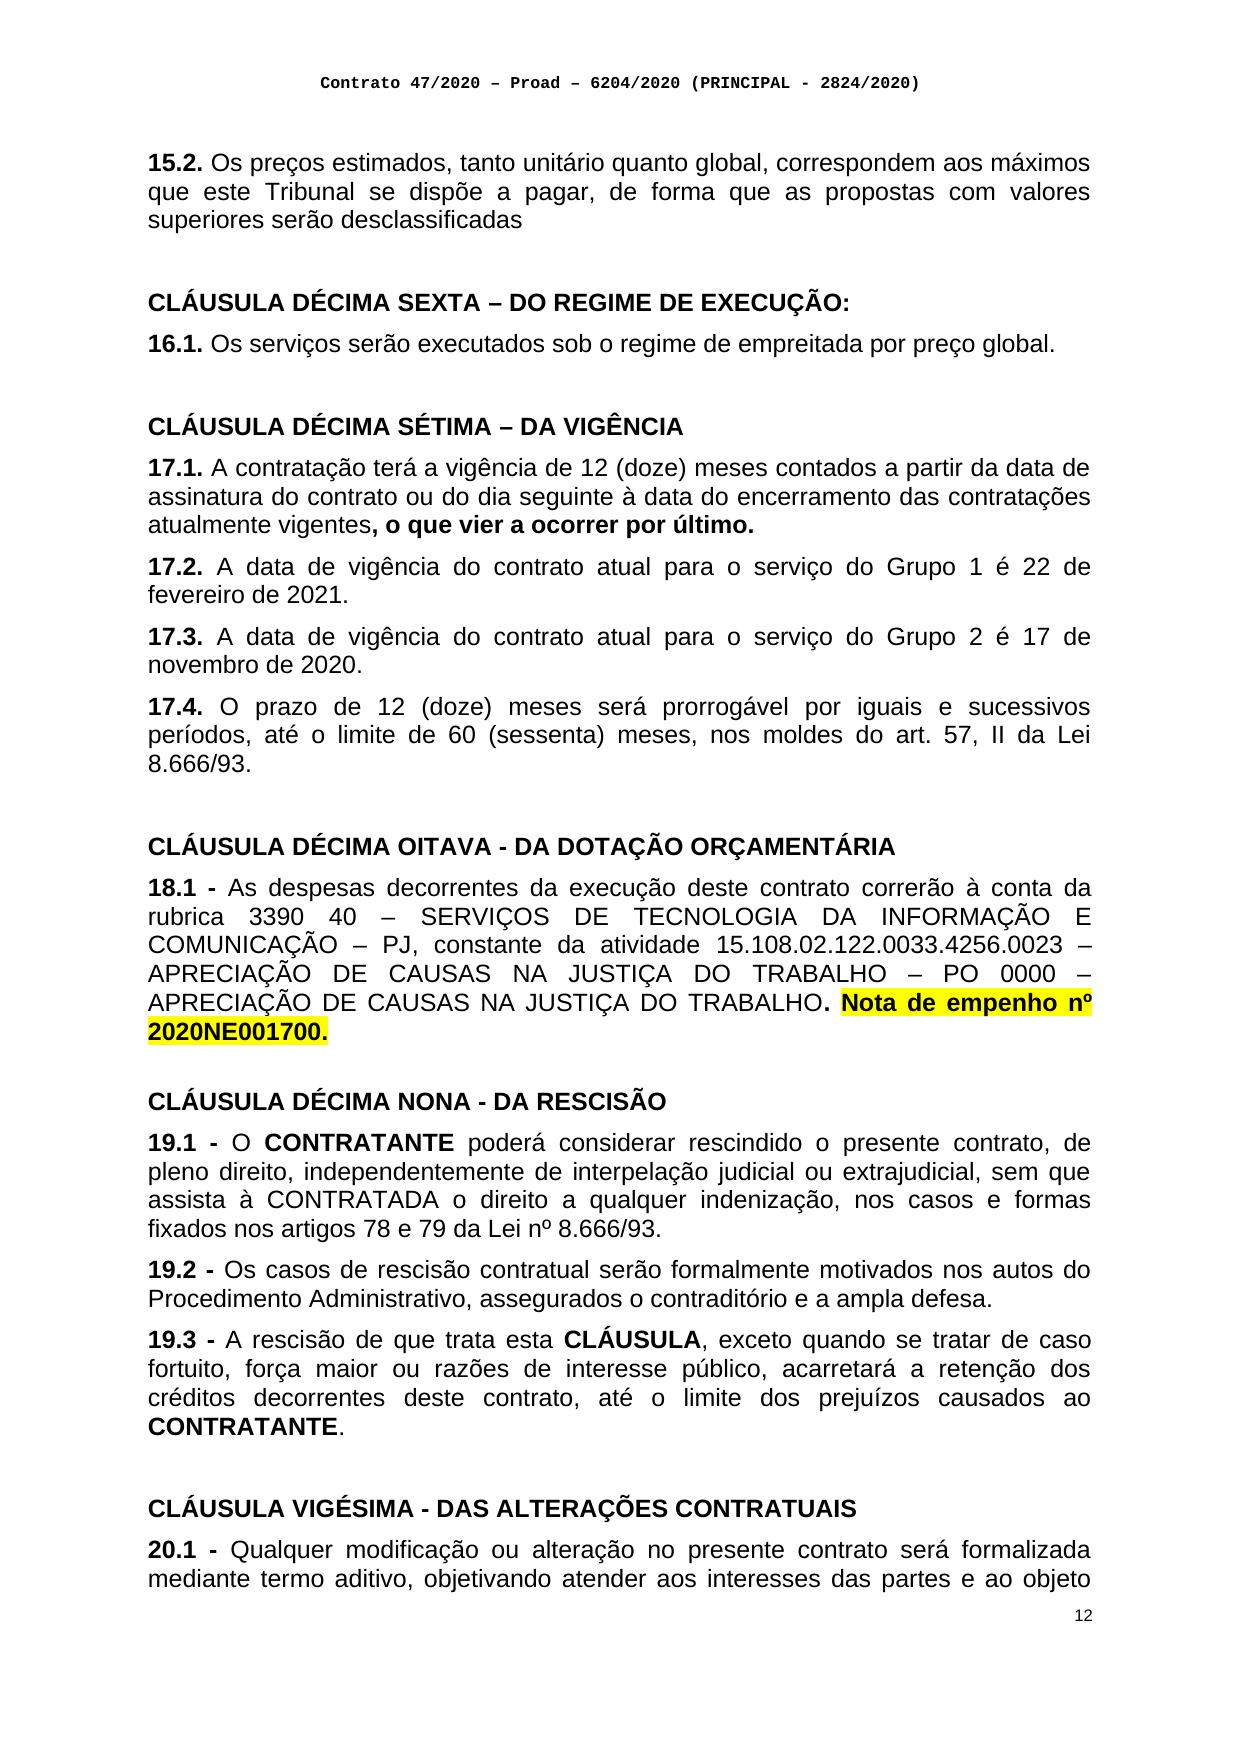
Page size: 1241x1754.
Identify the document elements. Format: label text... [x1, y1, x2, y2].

text 19.2 - Os casos de rescisão contratual serão formalmente motivados nos autos do Procedimento Administrativo, assegurados o contraditório e a ampla defesa. [148, 1255, 1092, 1313]
text 19.1 - O CONTRATANTE poderá considerar rescindido o presente contrato, de pleno direito, independentemente de interpelação judicial ou extrajudicial, sem que assista à CONTRATADA o direito a qualquer indenização, nos casos e formas fixados nos artigos 78 e 79 da Lei nº 8.666/93. [148, 1128, 1092, 1243]
text 18.1 - As despesas decorrentes da execução deste contrato correrão à conta da rubrica 3390 40 – SERVIÇOS DE TECNOLOGIA DA INFORMAÇÃO E COMUNICAÇÃO – PJ, constante da atividade 15.108.02.122.0033.4256.0023 – APRECIAÇÃO DE CAUSAS NA JUSTIÇA DO TRABALHO – PO 0000 – APRECIAÇÃO DE CAUSAS NA JUSTIÇA DO TRABALHO. Nota de empenho nº 2020NE001700. [148, 873, 1092, 1045]
text 16.1. Os serviços serão executados sob o regime de empreitada por preço global. [148, 329, 1092, 358]
text CLÁUSULA DÉCIMA OITAVA - DA DOTAÇÃO ORÇAMENTÁRIA [148, 831, 1092, 860]
text CLÁUSULA DÉCIMA NONA - DA RESCISÃO [148, 1086, 1092, 1115]
text 19.3 - A rescisão de que trata esta CLÁUSULA, exceto quando se tratar de caso fortuito, força maior ou razões de interesse público, acarretará a retenção dos créditos decorrentes deste contrato, até o limite dos prejuízos causados ao CONTRATANTE. [148, 1325, 1092, 1440]
text 17.3. A data de vigência do contrato atual para o serviço do Grupo 2 é 17 de novembro de 2020. [148, 621, 1092, 679]
text 17.1. A contratação terá a vigência de 12 (doze) meses contados a partir da data de assinatura do contrato ou do dia seguinte à data do encerramento das contratações atualmente vigentes, o que vier a ocorrer por último. [148, 453, 1092, 539]
text CLÁUSULA DÉCIMA SÉTIMA – DA VIGÊNCIA [148, 411, 1092, 440]
text 20.1 - Qualquer modificação ou alteração no presente contrato será formalizada mediante termo aditivo, objetivando atender aos interesses das partes e ao objeto [148, 1535, 1092, 1593]
text 15.2. Os preços estimados, tanto unitário quanto global, correspondem aos máximos que este Tribunal se dispõe a pagar, de forma que as propostas com valores superiores serão desclassificadas [148, 148, 1092, 234]
text 17.2. A data de vigência do contrato atual para o serviço do Grupo 1 é 22 de fevereiro de 2021. [148, 551, 1092, 609]
text CLÁUSULA VIGÉSIMA - DAS ALTERAÇÕES CONTRATUAIS [148, 1494, 1092, 1523]
text 17.4. O prazo de 12 (doze) meses será prorrogável por iguais e sucessivos períodos, até o limite de 60 (sessenta) meses, nos moldes do art. 57, II da Lei 8.666/93. [148, 691, 1092, 778]
text CLÁUSULA DÉCIMA SEXTA – DO REGIME DE EXECUÇÃO: [148, 288, 1092, 316]
